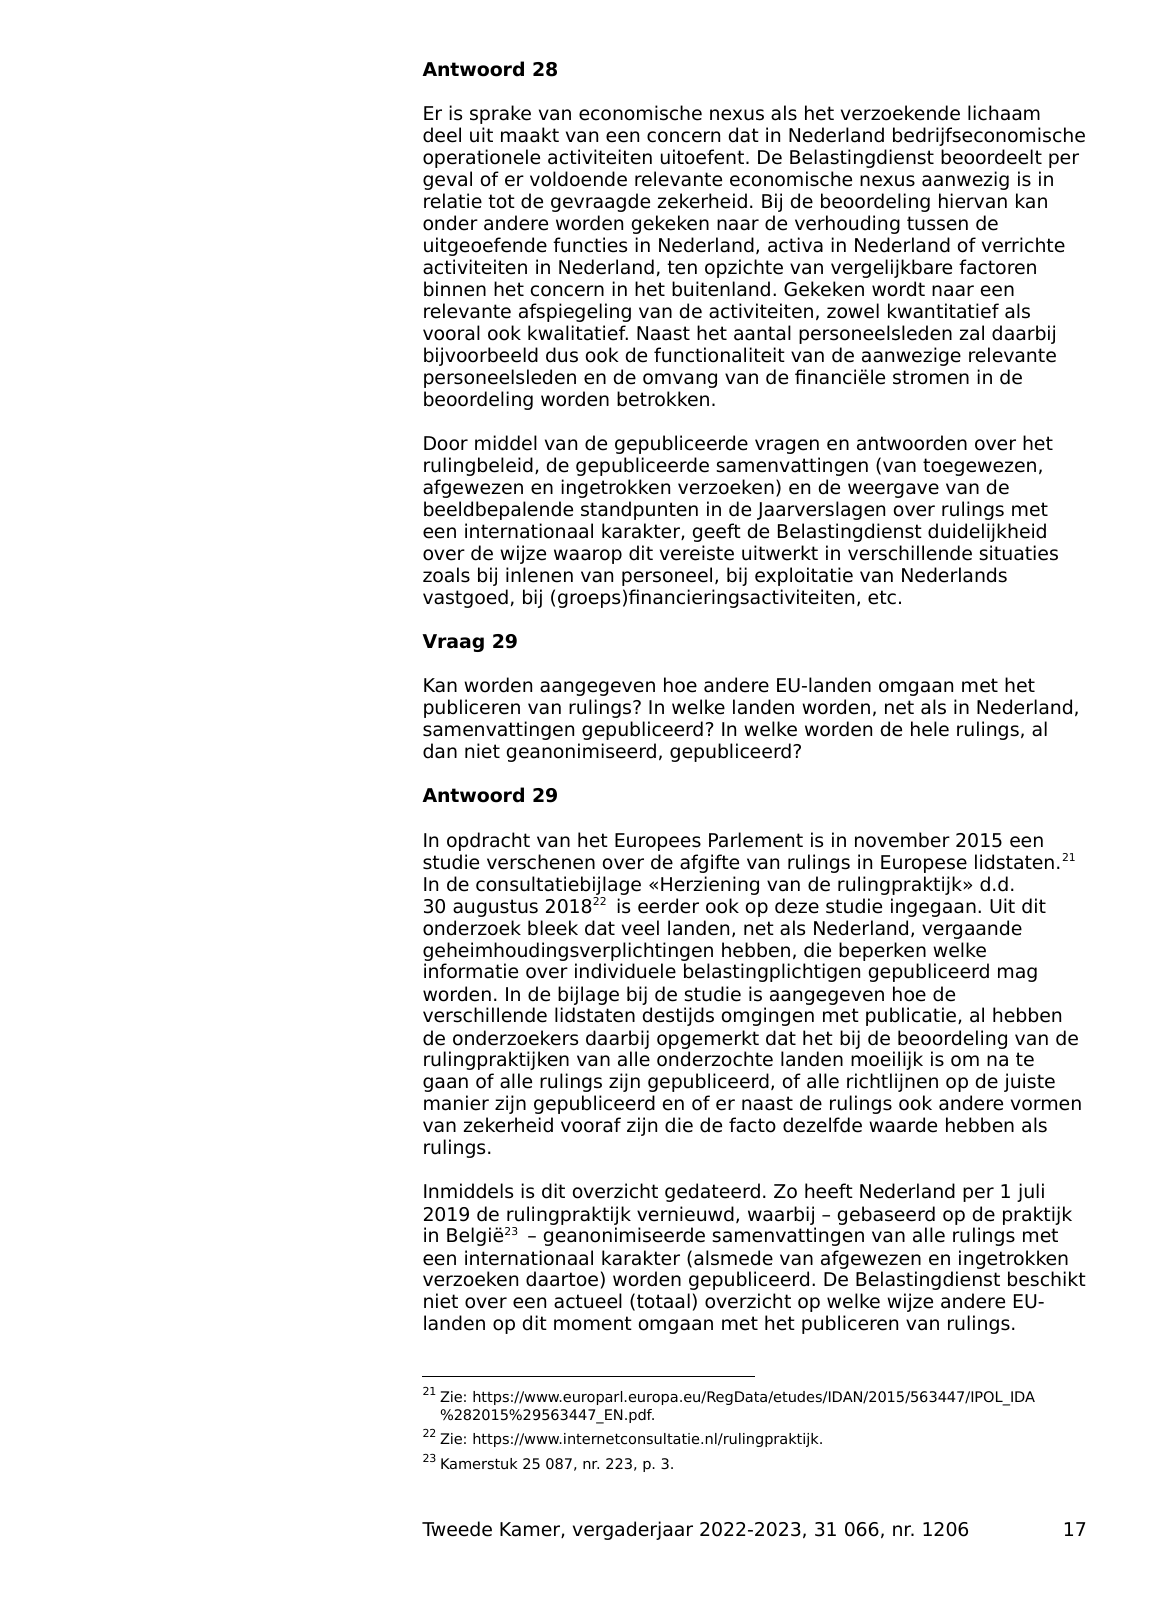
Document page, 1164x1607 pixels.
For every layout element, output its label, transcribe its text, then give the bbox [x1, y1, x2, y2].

text In opdracht van het Europees Parlement is in november 2015 een studie verschenen over de afgifte van rulings in Europese lidstaten. In de consultatiebijlage «Herziening van de rulingpraktijk» d.d. 30 augustus 2018 is eerder ook op deze studie ingegaan. Uit dit onderzoek bleek dat veel landen, net als Nederland, vergaande geheimhoudingsverplichtingen hebben, die beperken welke informatie over individuele belastingplichtigen gepubliceerd mag worden. In de bijlage bij de studie is aangegeven hoe de verschillende lidstaten destijds omgingen met publicatie, al hebben de onderzoekers daarbij opgemerkt dat het bij de beoordeling van de rulingpraktijken van alle onderzochte landen moeilijk is om na te gaan of alle rulings zijn gepubliceerd, of alle richtlijnen op de juiste manier zijn gepubliceerd en of er naast de rulings ook andere vormen van zekerheid vooraf zijn die de facto dezelfde waarde hebben als rulings. [422, 829, 1087, 1159]
subtitle Vraag 29 [422, 631, 1087, 653]
text Inmiddels is dit overzicht gedateerd. Zo heeft Nederland per 1 juli 2019 de rulingpraktijk vernieuwd, waarbij – gebaseerd op de praktijk in België – geanonimiseerde samenvattingen van alle rulings met een internationaal karakter (alsmede van afgewezen en ingetrokken verzoeken daartoe) worden gepubliceerd. De Belastingdienst beschikt niet over een actueel (totaal) overzicht op welke wijze andere EU-landen op dit moment omgaan met het publiceren van rulings. [422, 1181, 1087, 1335]
text Zie: https://www.internetconsultatie.nl/rulingpraktijk. [422, 1427, 1087, 1449]
text Kan worden aangegeven hoe andere EU-landen omgaan met het publiceren van rulings? In welke landen worden, net als in Nederland, samenvattingen gepubliceerd? In welke worden de hele rulings, al dan niet geanonimiseerd, gepubliceerd? [422, 675, 1087, 763]
text Kamerstuk 25 087, nr. 223, p. 3. [422, 1452, 1087, 1474]
text Zie: https://www.europarl.europa.eu/RegData/etudes/IDAN/2015/563447/IPOL_IDA%282015%29563447_EN.pdf. [422, 1385, 1087, 1424]
subtitle Antwoord 29 [422, 785, 1087, 807]
text Er is sprake van economische nexus als het verzoekende lichaam deel uit maakt van een concern dat in Nederland bedrijfseconomische operationele activiteiten uitoefent. De Belastingdienst beoordeelt per geval of er voldoende relevante economische nexus aanwezig is in relatie tot de gevraagde zekerheid. Bij de beoordeling hiervan kan onder andere worden gekeken naar de verhouding tussen de uitgeoefende functies in Nederland, activa in Nederland of verrichte activiteiten in Nederland, ten opzichte van vergelijkbare factoren binnen het concern in het buitenland. Gekeken wordt naar een relevante afspiegeling van de activiteiten, zowel kwantitatief als vooral ook kwalitatief. Naast het aantal personeelsleden zal daarbij bijvoorbeeld dus ook de functionaliteit van de aanwezige relevante personeelsleden en de omvang van de financiële stromen in de beoordeling worden betrokken. [422, 103, 1087, 411]
subtitle Antwoord 28 [422, 59, 1087, 81]
text Door middel van de gepubliceerde vragen en antwoorden over het rulingbeleid, de gepubliceerde samenvattingen (van toegewezen, afgewezen en ingetrokken verzoeken) en de weergave van de beeldbepalende standpunten in de Jaarverslagen over rulings met een internationaal karakter, geeft de Belastingdienst duidelijkheid over de wijze waarop dit vereiste uitwerkt in verschillende situaties zoals bij inlenen van personeel, bij exploitatie van Nederlands vastgoed, bij (groeps)financieringsactiviteiten, etc. [422, 433, 1087, 609]
